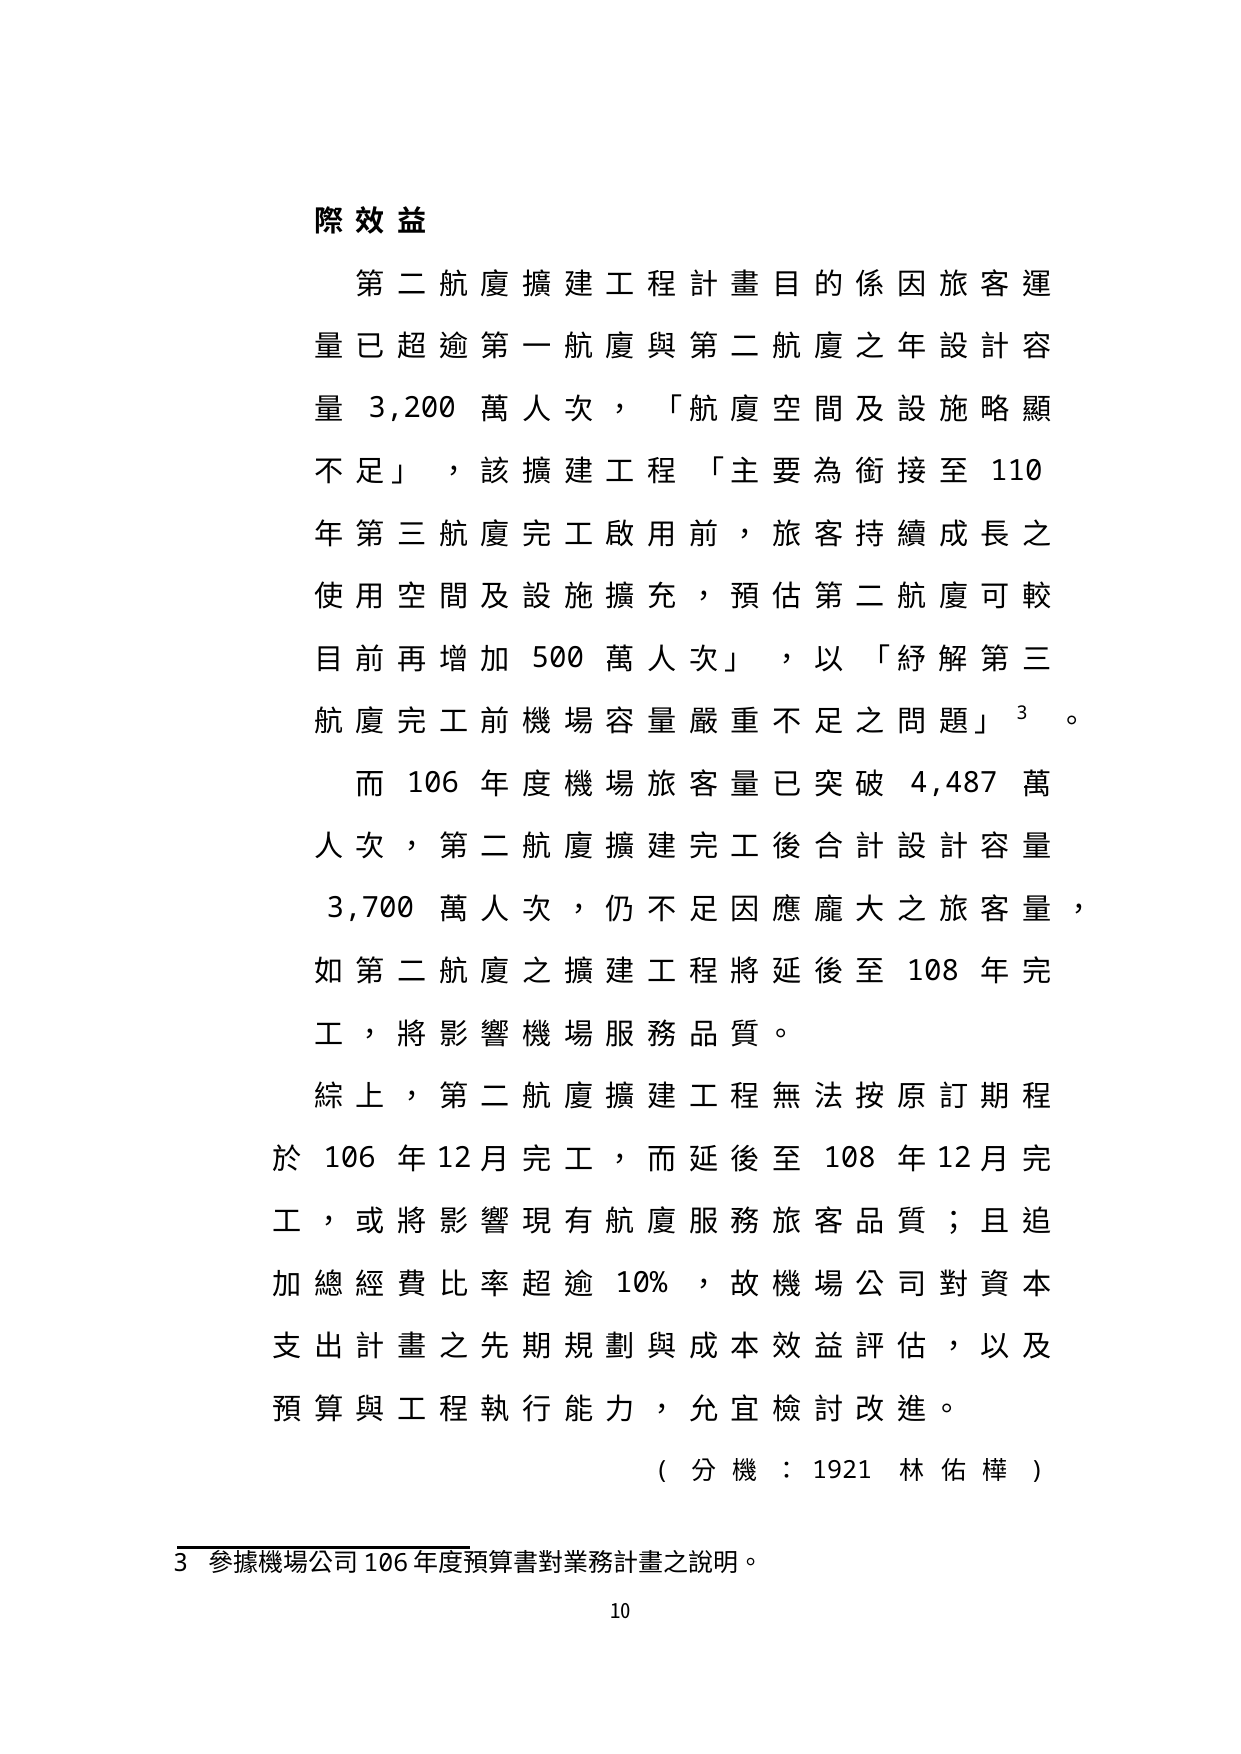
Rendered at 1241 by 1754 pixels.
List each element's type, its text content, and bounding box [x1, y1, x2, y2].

text 參據機場公司106年度預算書對業務計畫之說明。 [173, 1548, 1063, 1577]
text (分機：1921 林佑樺) [183, 1427, 1058, 1490]
text 第二航廈擴建工程計畫目的係因旅客運量已超逾第一航廈與第二航廈之年設計容量3,200萬人次，「航廈空間及設施略顯不足」，該擴建工程「主要為銜接至110年第三航廈完工啟用前，旅客持續成長之使用空間及設施擴充，預估第二航廈可較目前再增加500萬人次」，以「紓解第三航廈完工前機場容量嚴重不足之問題」。 [271, 240, 1058, 740]
text 綜上，第二航廈擴建工程無法按原訂期程於106年12月完工，而延後至108年12月完工，或將影響現有航廈服務旅客品質；且追加總經費比率超逾10%，故機場公司對資本支出計畫之先期規劃與成本效益評估，以及預算與工程執行能力，允宜檢討改進。 [242, 1052, 1058, 1427]
text 際效益 [242, 177, 1058, 240]
text 而106年度機場旅客量已突破4,487萬人次，第二航廈擴建完工後合計設計容量3,700萬人次，仍不足因應龐大之旅客量，如第二航廈之擴建工程將延後至108年完工，將影響機場服務品質。 [271, 740, 1058, 1052]
